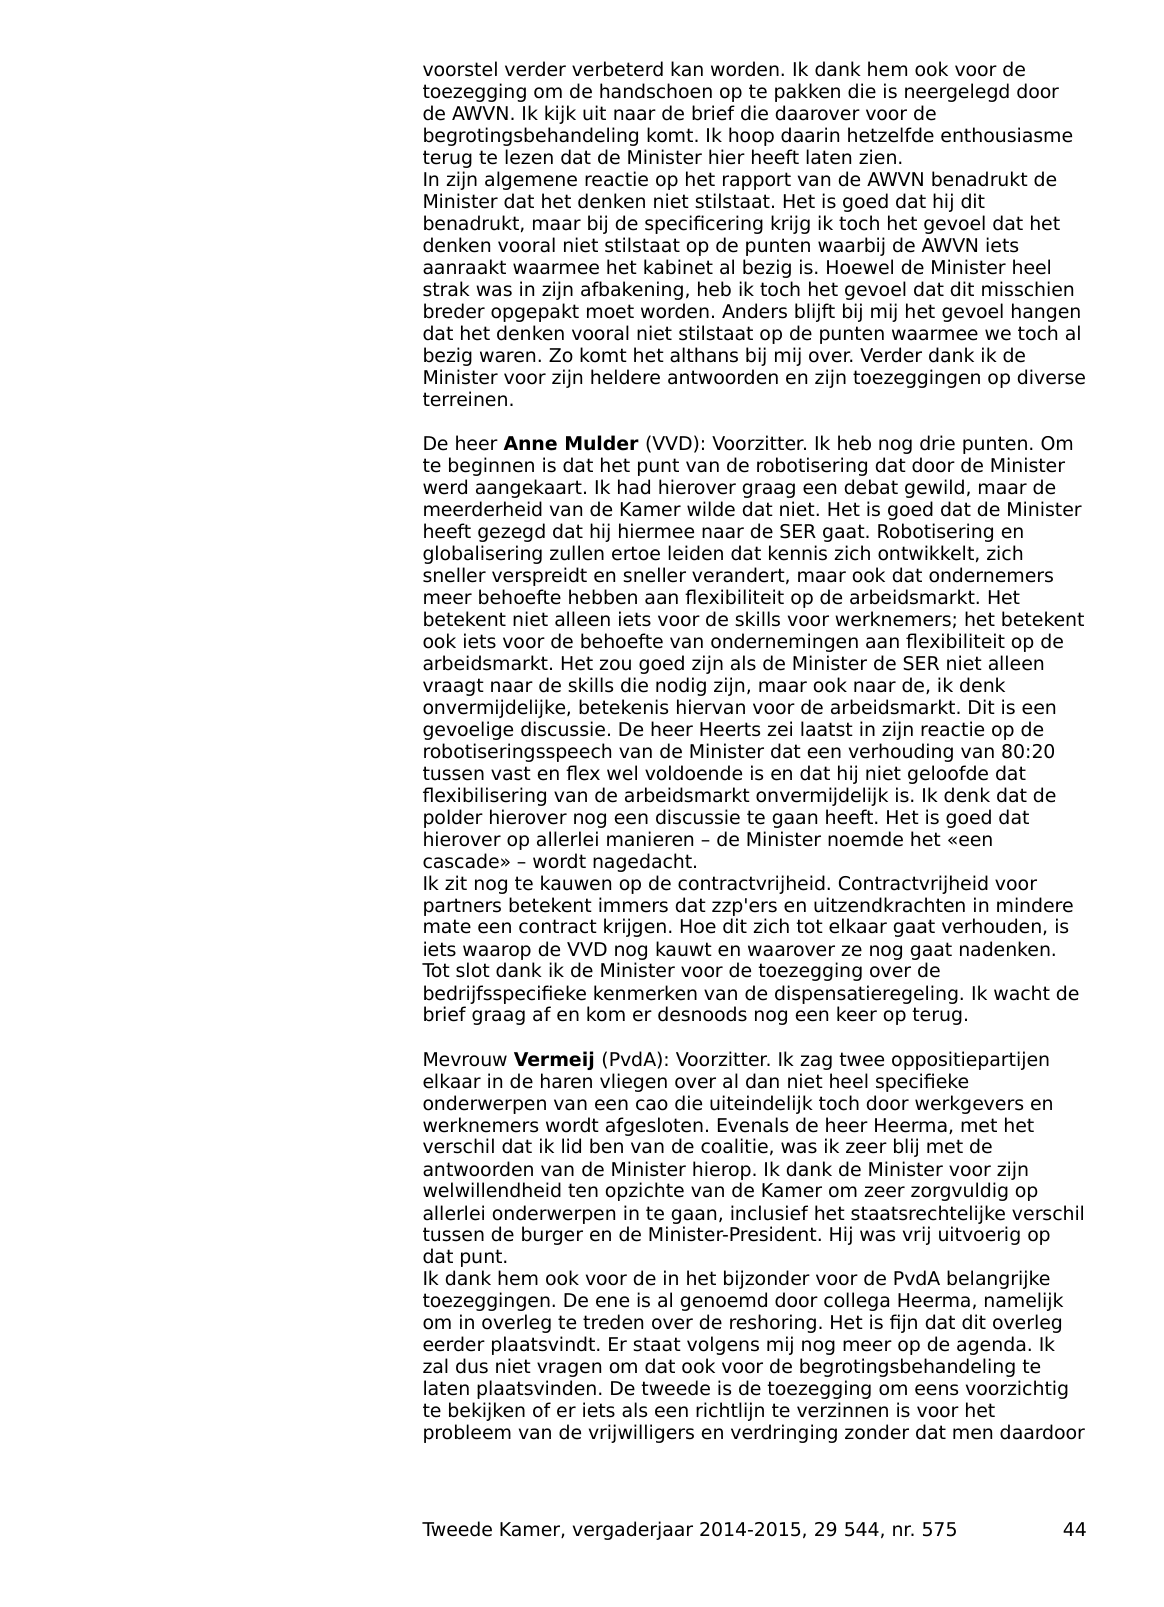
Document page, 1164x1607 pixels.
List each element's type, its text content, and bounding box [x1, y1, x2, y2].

text Mevrouw Vermeij (PvdA): Voorzitter. Ik zag twee oppositiepartijen elkaar in de haren vliegen over al dan niet heel specifieke onderwerpen van een cao die uiteindelijk toch door werkgevers en werknemers wordt afgesloten. Evenals de heer Heerma, met het verschil dat ik lid ben van de coalitie, was ik zeer blij met de antwoorden van de Minister hierop. Ik dank de Minister voor zijn welwillendheid ten opzichte van de Kamer om zeer zorgvuldig op allerlei onderwerpen in te gaan, inclusief het staatsrechtelijke verschil tussen de burger en de Minister-President. Hij was vrij uitvoerig op dat punt. [422, 1048, 1087, 1268]
text In zijn algemene reactie op het rapport van de AWVN benadrukt de Minister dat het denken niet stilstaat. Het is goed dat hij dit benadrukt, maar bij de specificering krijg ik toch het gevoel dat het denken vooral niet stilstaat op de punten waarbij de AWVN iets aanraakt waarmee het kabinet al bezig is. Hoewel de Minister heel strak was in zijn afbakening, heb ik toch het gevoel dat dit misschien breder opgepakt moet worden. Anders blijft bij mij het gevoel hangen dat het denken vooral niet stilstaat op de punten waarmee we toch al bezig waren. Zo komt het althans bij mij over. Verder dank ik de Minister voor zijn heldere antwoorden en zijn toezeggingen op diverse terreinen. [422, 169, 1087, 411]
text voorstel verder verbeterd kan worden. Ik dank hem ook voor de toezegging om de handschoen op te pakken die is neergelegd door de AWVN. Ik kijk uit naar de brief die daarover voor de begrotingsbehandeling komt. Ik hoop daarin hetzelfde enthousiasme terug te lezen dat de Minister hier heeft laten zien. [422, 59, 1087, 169]
text Ik dank hem ook voor de in het bijzonder voor de PvdA belangrijke toezeggingen. De ene is al genoemd door collega Heerma, namelijk om in overleg te treden over de reshoring. Het is fijn dat dit overleg eerder plaatsvindt. Er staat volgens mij nog meer op de agenda. Ik zal dus niet vragen om dat ook voor de begrotingsbehandeling te laten plaatsvinden. De tweede is de toezegging om eens voorzichtig te bekijken of er iets als een richtlijn te verzinnen is voor het probleem van de vrijwilligers en verdringing zonder dat men daardoor [422, 1268, 1087, 1444]
text Tot slot dank ik de Minister voor de toezegging over de bedrijfsspecifieke kenmerken van de dispensatieregeling. Ik wacht de brief graag af en kom er desnoods nog een keer op terug. [422, 960, 1087, 1026]
text De heer Anne Mulder (VVD): Voorzitter. Ik heb nog drie punten. Om te beginnen is dat het punt van de robotisering dat door de Minister werd aangekaart. Ik had hierover graag een debat gewild, maar de meerderheid van de Kamer wilde dat niet. Het is goed dat de Minister heeft gezegd dat hij hiermee naar de SER gaat. Robotisering en globalisering zullen ertoe leiden dat kennis zich ontwikkelt, zich sneller verspreidt en sneller verandert, maar ook dat ondernemers meer behoefte hebben aan flexibiliteit op de arbeidsmarkt. Het betekent niet alleen iets voor de skills voor werknemers; het betekent ook iets voor de behoefte van ondernemingen aan flexibiliteit op de arbeidsmarkt. Het zou goed zijn als de Minister de SER niet alleen vraagt naar de skills die nodig zijn, maar ook naar de, ik denk onvermijdelijke, betekenis hiervan voor de arbeidsmarkt. Dit is een gevoelige discussie. De heer Heerts zei laatst in zijn reactie op de robotiseringsspeech van de Minister dat een verhouding van 80:20 tussen vast en flex wel voldoende is en dat hij niet geloofde dat flexibilisering van de arbeidsmarkt onvermijdelijk is. Ik denk dat de polder hierover nog een discussie te gaan heeft. Het is goed dat hierover op allerlei manieren – de Minister noemde het «een cascade» – wordt nagedacht. [422, 433, 1087, 872]
text Ik zit nog te kauwen op de contractvrijheid. Contractvrijheid voor partners betekent immers dat zzp'ers en uitzendkrachten in mindere mate een contract krijgen. Hoe dit zich tot elkaar gaat verhouden, is iets waarop de VVD nog kauwt en waarover ze nog gaat nadenken. [422, 872, 1087, 960]
